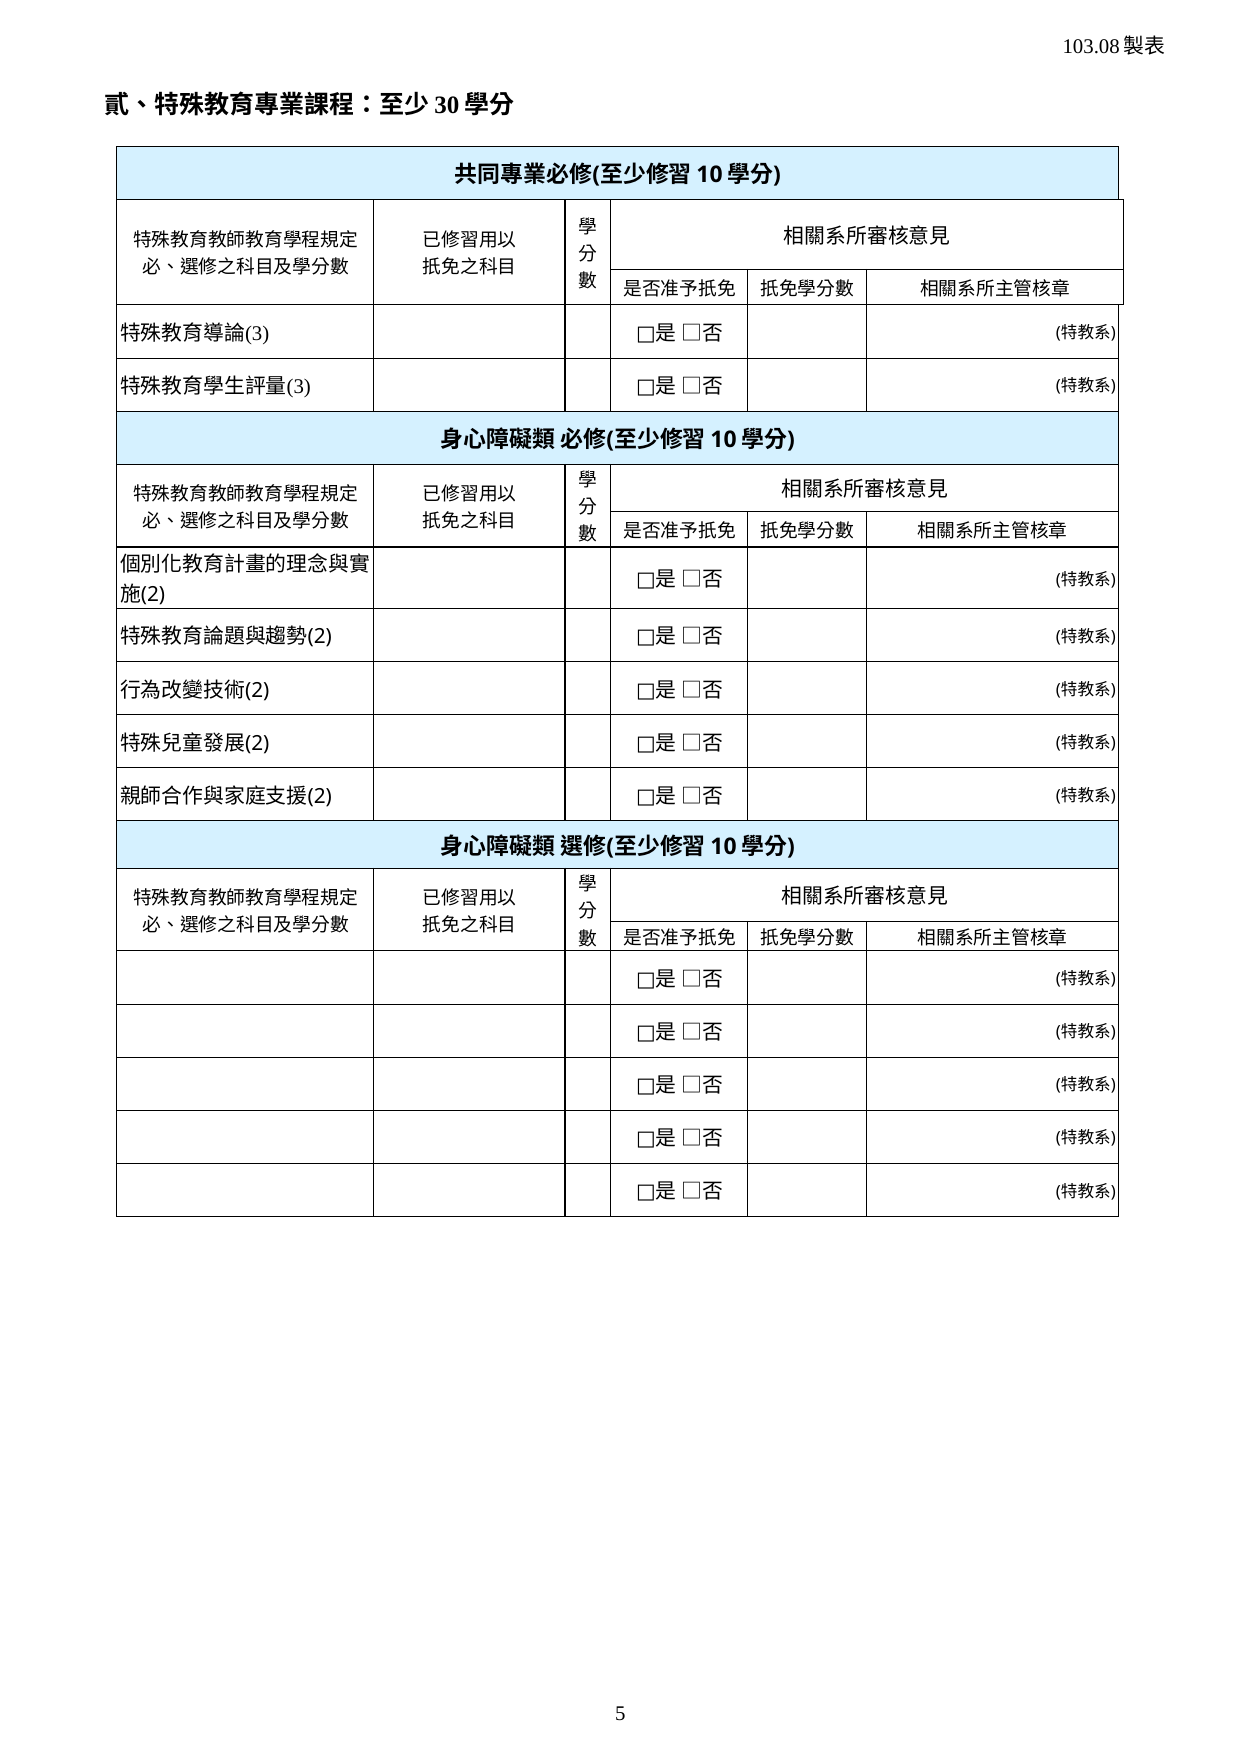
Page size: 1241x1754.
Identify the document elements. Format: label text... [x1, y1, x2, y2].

table_cell [748, 951, 866, 1003]
table_cell (特教系) [867, 715, 1118, 767]
table_cell [1119, 1004, 1123, 1057]
table_cell □是 □否 [611, 609, 747, 661]
table_cell [117, 1005, 373, 1057]
table_cell 親師合作與家庭支援(2) [117, 768, 373, 820]
table_cell [748, 715, 866, 767]
table_cell (特教系) [867, 662, 1118, 714]
table_header [1119, 146, 1123, 199]
table_cell [117, 1164, 373, 1216]
table_cell [117, 951, 373, 1003]
table_cell [566, 662, 610, 714]
table_cell [374, 1058, 564, 1110]
table_cell 是否准予扺免 [611, 922, 747, 950]
table_cell 相關系所主管核章 [867, 270, 1123, 304]
table_cell [374, 359, 564, 411]
table_cell (特教系) [867, 548, 1118, 608]
table_cell [1119, 1163, 1123, 1216]
table_cell 已修習用以 扺免之科目 [374, 869, 564, 950]
table_cell 已修習用以 扺免之科目 [374, 200, 564, 304]
table_cell □是 □否 [611, 768, 747, 820]
table_cell [566, 715, 610, 767]
table_cell [1119, 868, 1123, 921]
table_cell 已修習用以 扺免之科目 [374, 465, 564, 546]
table_cell [1119, 411, 1123, 464]
table_cell [748, 1111, 866, 1163]
table_cell 相關系所主管核章 [867, 512, 1118, 546]
table_cell [374, 1111, 564, 1163]
table_cell 是否准予扺免 [611, 270, 747, 304]
table_cell [748, 1058, 866, 1110]
table_cell 相關系所審核意見 [611, 869, 1118, 921]
table_cell (特教系) [867, 1164, 1118, 1216]
table_cell [566, 1005, 610, 1057]
table_cell □是 □否 [611, 715, 747, 767]
table_cell 相關系所審核意見 [611, 465, 1118, 511]
table_cell [566, 305, 610, 357]
table_cell [1119, 1110, 1123, 1163]
table_cell 特殊教育學生評量(3) [117, 359, 373, 411]
table_cell [1119, 714, 1123, 767]
table_cell 扺免學分數 [748, 922, 866, 950]
table_cell □是 □否 [611, 1111, 747, 1163]
table_cell [566, 768, 610, 820]
table_cell [1119, 950, 1123, 1003]
table_cell [566, 548, 610, 608]
table_cell 身心障礙類 選修(至少修習10學分) [117, 821, 1118, 868]
table_cell [748, 359, 866, 411]
table_cell [374, 662, 564, 714]
table_cell [566, 951, 610, 1003]
table_cell (特教系) [867, 609, 1118, 661]
table_cell [374, 768, 564, 820]
table_cell (特教系) [867, 768, 1118, 820]
table_cell [748, 1164, 866, 1216]
table_cell [1119, 464, 1123, 511]
table_cell □是 □否 [611, 1164, 747, 1216]
table_cell □是 □否 [611, 305, 747, 357]
table_cell 特殊兒童發展(2) [117, 715, 373, 767]
table_cell 是否准予扺免 [611, 512, 747, 546]
table_cell [1119, 767, 1123, 820]
table_cell [566, 359, 610, 411]
table_cell 行為改變技術(2) [117, 662, 373, 714]
table_cell (特教系) [867, 951, 1118, 1003]
table_cell [566, 1164, 610, 1216]
table_cell 相關系所主管核章 [867, 922, 1118, 950]
table_cell [374, 951, 564, 1003]
table_cell [374, 548, 564, 608]
table_cell [748, 305, 866, 357]
text 貳、特殊教育專業課程：至少30學分 [104, 85, 1165, 121]
table_cell [748, 609, 866, 661]
table_cell (特教系) [867, 1005, 1118, 1057]
table_cell [566, 1111, 610, 1163]
table_cell [374, 1005, 564, 1057]
table_cell [1119, 358, 1123, 411]
table_cell [1119, 546, 1123, 608]
table_cell [374, 715, 564, 767]
table_cell [748, 548, 866, 608]
table_cell □是 □否 [611, 359, 747, 411]
table_cell □是 □否 [611, 1058, 747, 1110]
table_cell 特殊教育教師教育學程規定 必、選修之科目及學分數 [117, 465, 373, 546]
table_cell [566, 609, 610, 661]
table_cell 相關系所審核意見 [611, 200, 1123, 269]
table_cell [1119, 511, 1123, 546]
table_cell 學 分 數 [566, 869, 610, 950]
table_cell 身心障礙類 必修(至少修習10學分) [117, 412, 1118, 464]
table_cell [1119, 820, 1123, 868]
table_cell 特殊教育教師教育學程規定 必、選修之科目及學分數 [117, 869, 373, 950]
table_cell [1119, 305, 1123, 357]
table_cell (特教系) [867, 1111, 1118, 1163]
table_cell □是 □否 [611, 662, 747, 714]
table_cell 特殊教育論題與趨勢(2) [117, 609, 373, 661]
table_cell 個別化教育計畫的理念與實施(2) [117, 548, 373, 608]
table_cell 特殊教育教師教育學程規定 必、選修之科目及學分數 [117, 200, 373, 304]
table_cell [374, 1164, 564, 1216]
table_cell (特教系) [867, 359, 1118, 411]
table_cell [748, 1005, 866, 1057]
table_cell [374, 305, 564, 357]
table_header 共同專業必修(至少修習10學分) [117, 147, 1118, 199]
table_cell □是 □否 [611, 1005, 747, 1057]
table_cell [117, 1058, 373, 1110]
table_cell [1119, 608, 1123, 661]
table_cell [374, 609, 564, 661]
table_cell 扺免學分數 [748, 512, 866, 546]
table_cell □是 □否 [611, 951, 747, 1003]
table_cell [748, 768, 866, 820]
table_cell (特教系) [867, 1058, 1118, 1110]
table_cell [566, 1058, 610, 1110]
table_cell 學 分 數 [566, 465, 610, 546]
table_cell 特殊教育導論(3) [117, 305, 373, 357]
table_cell □是 □否 [611, 548, 747, 608]
table_cell [1119, 921, 1123, 950]
table_cell [117, 1111, 373, 1163]
table_cell [748, 662, 866, 714]
table_cell [1119, 661, 1123, 714]
table_cell 扺免學分數 [748, 270, 866, 304]
table_cell 學 分 數 [566, 200, 610, 304]
table_cell (特教系) [867, 305, 1118, 357]
table_cell [1119, 1057, 1123, 1110]
